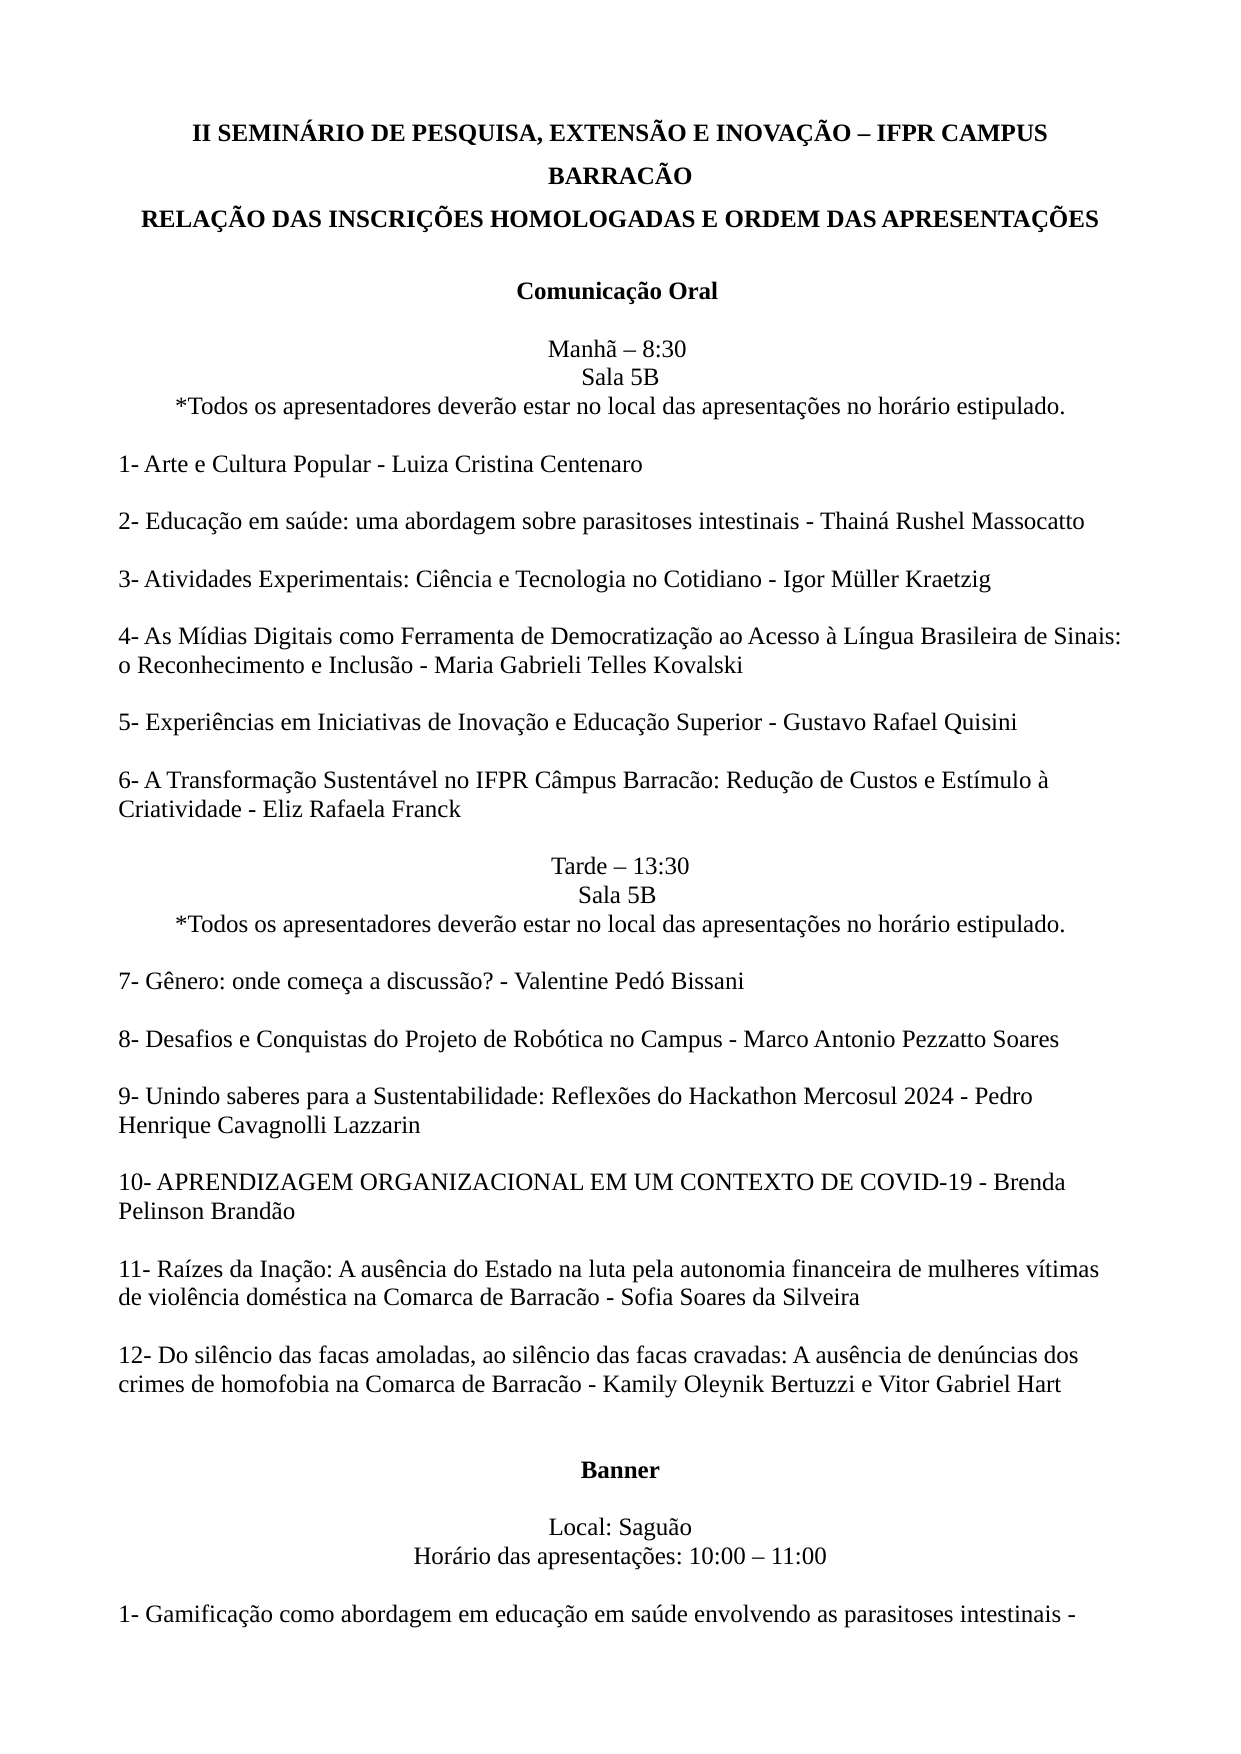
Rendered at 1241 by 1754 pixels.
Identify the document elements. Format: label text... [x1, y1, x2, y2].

text 1- Arte e Cultura Popular - Luiza Cristina Centenaro [118, 449, 1122, 477]
text 4- As Mídias Digitais como Ferramenta de Democratização ao Acesso à Língua Brasileira de Sinais: o Reconhecimento e Inclusão - Maria Gabrieli Telles Kovalski [118, 621, 1122, 679]
text 2- Educação em saúde: uma abordagem sobre parasitoses intestinais - Thainá Rushel Massocatto [118, 506, 1122, 535]
text 3- Atividades Experimentais: Ciência e Tecnologia no Cotidiano - Igor Müller Kraetzig [118, 564, 1122, 592]
text II SEMINÁRIO DE PESQUISA, EXTENSÃO E INOVAÇÃO – IFPR CAMPUS BARRACÃO [118, 118, 1122, 190]
text 7- Gênero: onde começa a discussão? - Valentine Pedó Bissani [118, 966, 1122, 995]
text *Todos os apresentadores deverão estar no local das apresentações no horário estipulado. [118, 391, 1122, 420]
text Banner [118, 1455, 1122, 1484]
text Comunicação Oral [118, 276, 1122, 305]
text 11- Raízes da Inação: A ausência do Estado na luta pela autonomia financeira de mulheres vítimas de violência doméstica na Comarca de Barracão - Sofia Soares da Silveira [118, 1254, 1122, 1311]
text Sala 5B [118, 880, 1122, 909]
text Manhã – 8:30 [118, 334, 1122, 362]
text 9- Unindo saberes para a Sustentabilidade: Reflexões do Hackathon Mercosul 2024 - Pedro Henrique Cavagnolli Lazzarin [118, 1081, 1122, 1139]
text 12- Do silêncio das facas amoladas, ao silêncio das facas cravadas: A ausência de denúncias dos crimes de homofobia na Comarca de Barracão - Kamily Oleynik Bertuzzi e Vitor Gabriel Hart [118, 1340, 1122, 1397]
text Tarde – 13:30 [118, 851, 1122, 880]
text 10- APRENDIZAGEM ORGANIZACIONAL EM UM CONTEXTO DE COVID-19 - Brenda Pelinson Brandão [118, 1167, 1122, 1225]
text 1- Gamificação como abordagem em educação em saúde envolvendo as parasitoses intestinais - [118, 1599, 1122, 1627]
text Horário das apresentações: 10:00 – 11:00 [118, 1541, 1122, 1570]
text Sala 5B [118, 362, 1122, 391]
text RELAÇÃO DAS INSCRIÇÕES HOMOLOGADAS E ORDEM DAS APRESENTAÇÕES [118, 204, 1122, 233]
text 6- A Transformação Sustentável no IFPR Câmpus Barracão: Redução de Custos e Estímulo à Criatividade - Eliz Rafaela Franck [118, 765, 1122, 822]
text Local: Saguão [118, 1512, 1122, 1541]
text 8- Desafios e Conquistas do Projeto de Robótica no Campus - Marco Antonio Pezzatto Soares [118, 1024, 1122, 1052]
text 5- Experiências em Iniciativas de Inovação e Educação Superior - Gustavo Rafael Quisini [118, 707, 1122, 736]
text *Todos os apresentadores deverão estar no local das apresentações no horário estipulado. [118, 909, 1122, 937]
